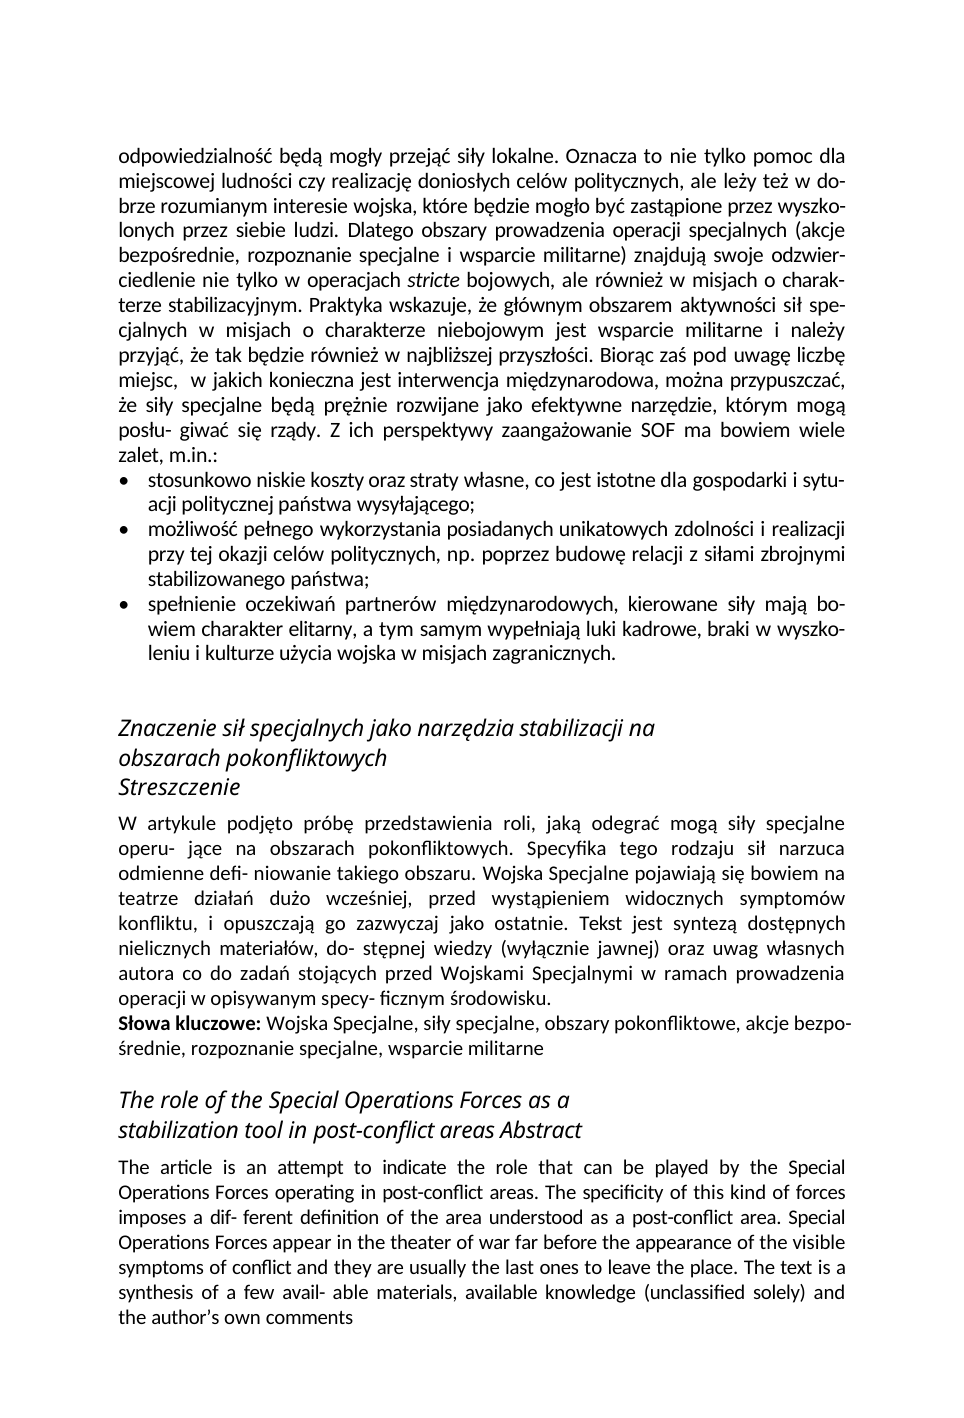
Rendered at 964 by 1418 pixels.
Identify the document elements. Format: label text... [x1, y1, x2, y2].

text odpowiedzialność będą mogły przejąć siły lokalne. Oznacza to nie tylko pomoc dla miejscowej ludności czy realizację doniosłych celów politycznych, ale leży też w do- brze rozumianym interesie wojska, które będzie mogło być zastąpione przez wyszko- lonych przez siebie ludzi. Dlatego obszary prowadzenia operacji specjalnych (akcje bezpośrednie, rozpoznanie specjalne i wsparcie militarne) znajdują swoje odzwier- ciedlenie nie tylko w operacjach stricte bojowych, ale również w misjach o charak- terze stabilizacyjnym. Praktyka wskazuje, że głównym obszarem aktywności sił spe- cjalnych w misjach o charakterze niebojowym jest wsparcie militarne i należy przyjąć, że tak będzie również w najbliższej przyszłości. Biorąc zaś pod uwagę liczbę miejsc, w jakich konieczna jest interwencja międzynarodowa, można przypuszczać, że siły specjalne będą prężnie rozwijane jako efektywne narzędzie, którym mogą posłu- giwać się rządy. Z ich perspektywy zaangażowanie SOF ma bowiem wiele zalet, m.in.: [118, 144, 846, 467]
list możliwość pełnego wykorzystania posiadanych unikatowych zdolności i realizacji przy tej okazji celów politycznych, np. poprzez budowę relacji z siłami zbrojnymi stabilizowanego państwa; [118, 517, 846, 592]
list spełnienie oczekiwań partnerów międzynarodowych, kierowane siły mają bo- wiem charakter elitarny, a tym samym wypełniają luki kadrowe, braki w wyszko- leniu i kulturze użycia wojska w misjach zagranicznych. [118, 592, 846, 666]
subtitle Znaczenie sił specjalnych jako narzędzia stabilizacji na obszarach pokonfliktowych [118, 712, 723, 773]
subtitle The role of the Special Operations Forces as a stabilization tool in post-conflict areas Abstract [118, 1084, 607, 1145]
text W artykule podjęto próbę przedstawienia roli, jaką odegrać mogą siły specjalne operu- jące na obszarach pokonfliktowych. Specyfika tego rodzaju sił narzuca odmienne defi- niowanie takiego obszaru. Wojska Specjalne pojawiają się bowiem na teatrze działań dużo wcześniej, przed wystąpieniem widocznych symptomów konfliktu, i opuszczają go zazwyczaj jako ostatnie. Tekst jest syntezą dostępnych nielicznych materiałów, do- stępnej wiedzy (wyłącznie jawnej) oraz uwag własnych autora co do zadań stojących przed Wojskami Specjalnymi w ramach prowadzenia operacji w opisywanym specy- ficznym środowisku. [118, 810, 846, 1010]
list stosunkowo niskie koszty oraz straty własne, co jest istotne dla gospodarki i sytu- acji politycznej państwa wysyłającego; [118, 467, 845, 517]
text średnie, rozpoznanie specjalne, wsparcie militarne [118, 1036, 857, 1061]
text Słowa kluczowe: Wojska Specjalne, siły specjalne, obszary pokonfliktowe, akcje bezpo- [118, 1011, 857, 1036]
text Streszczenie [118, 773, 857, 801]
text The article is an attempt to indicate the role that can be played by the Special Operations Forces operating in post-conflict areas. The specificity of this kind of forces imposes a dif- ferent definition of the area understood as a post-conflict area. Special Operations Forces appear in the theater of war far before the appearance of the visible symptoms of conflict and they are usually the last ones to leave the place. The text is a synthesis of a few avail- able materials, available knowledge (unclassified solely) and the author’s own comments [118, 1154, 846, 1329]
